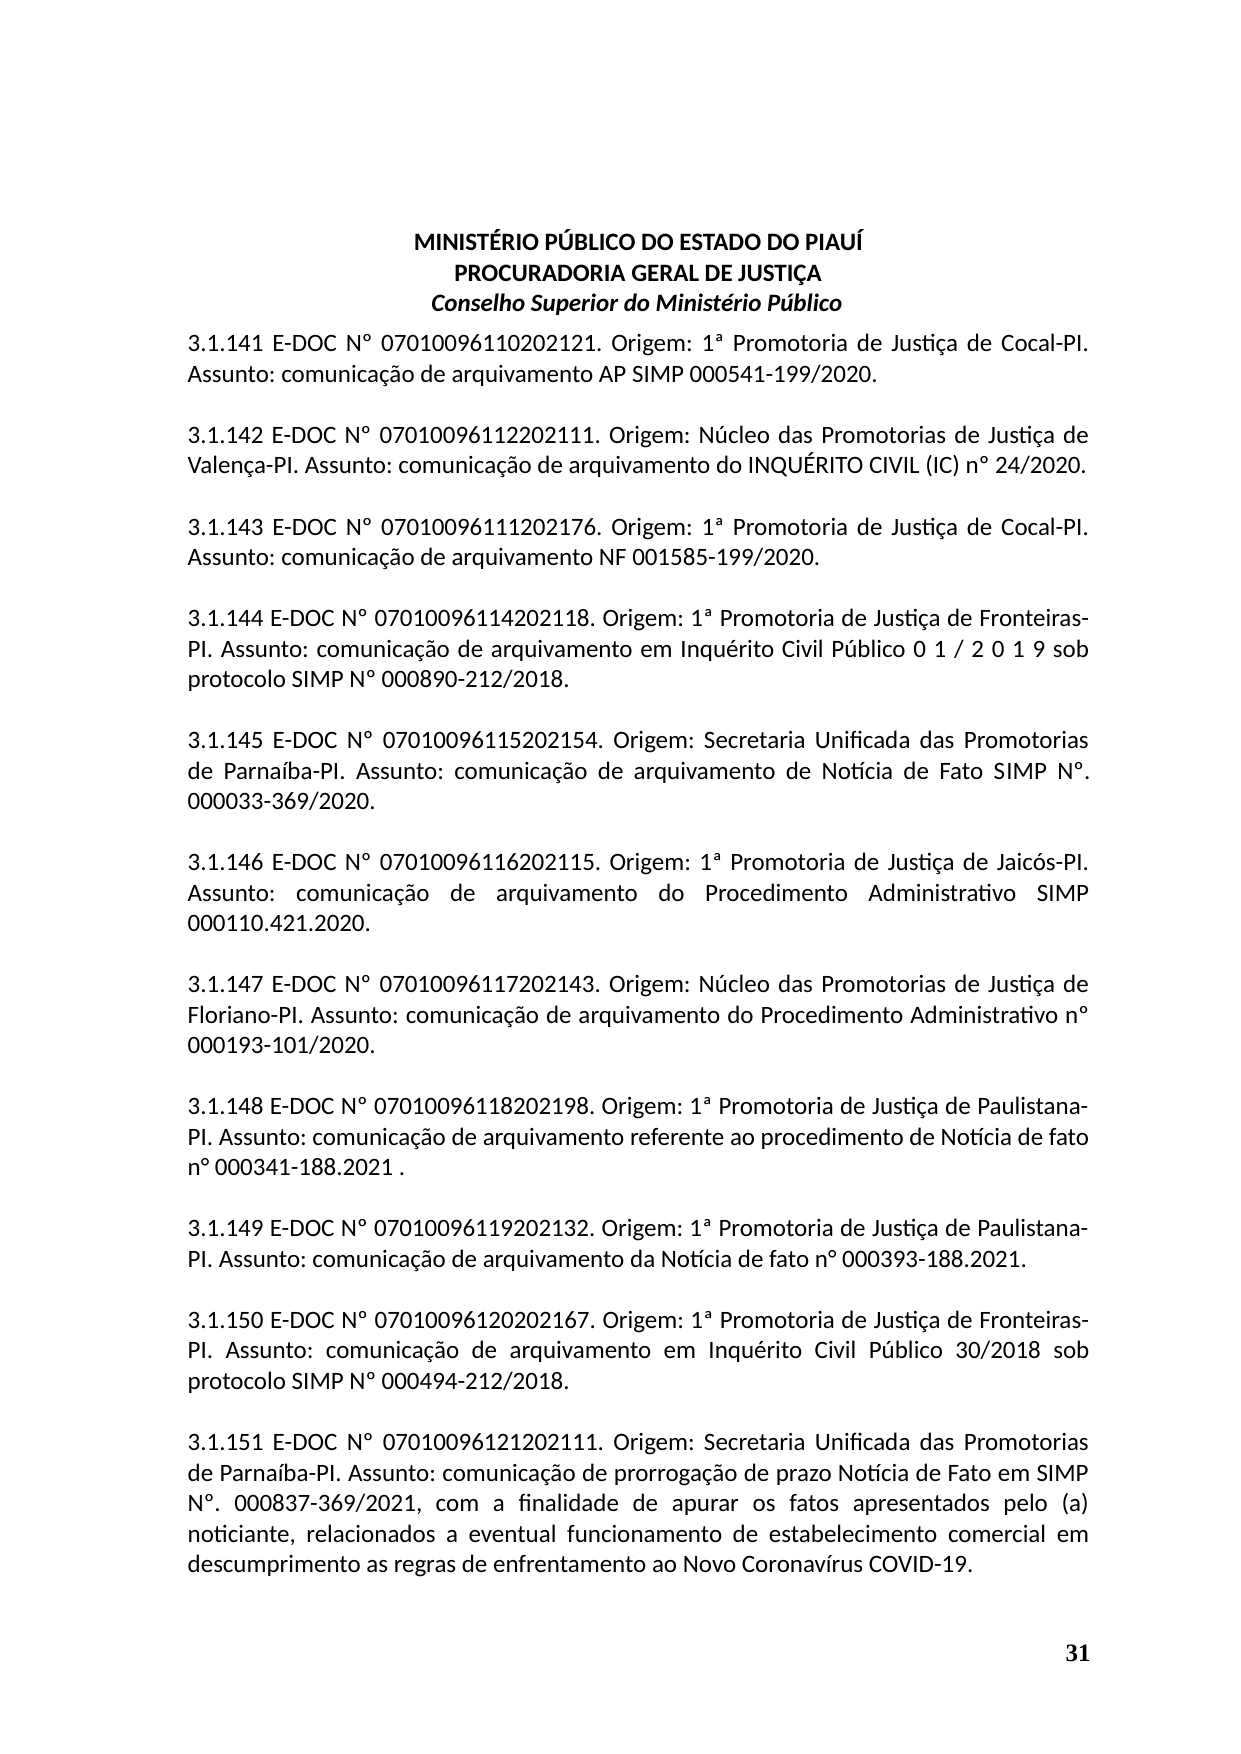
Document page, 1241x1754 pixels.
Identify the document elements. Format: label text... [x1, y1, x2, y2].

text 3.1.148 E-DOC Nº 07010096118202198. Origem: 1ª Promotoria de Justiça de Paulistana-PI. Assunto: comunicação de arquivamento referente ao procedimento de Notícia de fato n° 000341-188.2021 . [187, 1091, 1090, 1182]
text 3.1.147 E-DOC Nº 07010096117202143. Origem: Núcleo das Promotorias de Justiça de Floriano-PI. Assunto: comunicação de arquivamento do Procedimento Administrativo nº 000193-101/2020. [187, 968, 1090, 1060]
text 3.1.150 E-DOC Nº 07010096120202167. Origem: 1ª Promotoria de Justiça de Fronteiras-PI. Assunto: comunicação de arquivamento em Inquérito Civil Público 30/2018 sob protocolo SIMP Nº 000494-212/2018. [187, 1304, 1090, 1396]
text 3.1.144 E-DOC Nº 07010096114202118. Origem: 1ª Promotoria de Justiça de Fronteiras-PI. Assunto: comunicação de arquivamento em Inquérito Civil Público 0 1 / 2 0 1 9 sob protocolo SIMP Nº 000890-212/2018. [187, 602, 1090, 694]
text 3.1.151 E-DOC Nº 07010096121202111. Origem: Secretaria Unificada das Promotorias de Parnaíba-PI. Assunto: comunicação de prorrogação de prazo Notícia de Fato em SIMP Nº. 000837-369/2021, com a finalidade de apurar os fatos apresentados pelo (a) noticiante, relacionados a eventual funcionamento de estabelecimento comercial em descumprimento as regras de enfrentamento ao Novo Coronavírus COVID-19. [187, 1426, 1090, 1579]
text 3.1.146 E-DOC Nº 07010096116202115. Origem: 1ª Promotoria de Justiça de Jaicós-PI. Assunto: comunicação de arquivamento do Procedimento Administrativo SIMP 000110.421.2020. [187, 846, 1090, 938]
text 3.1.149 E-DOC Nº 07010096119202132. Origem: 1ª Promotoria de Justiça de Paulistana-PI. Assunto: comunicação de arquivamento da Notícia de fato n° 000393-188.2021. [187, 1213, 1090, 1274]
text 3.1.141 E-DOC Nº 07010096110202121. Origem: 1ª Promotoria de Justiça de Cocal-PI. Assunto: comunicação de arquivamento AP SIMP 000541-199/2020. [187, 327, 1090, 388]
text 3.1.142 E-DOC Nº 07010096112202111. Origem: Núcleo das Promotorias de Justiça de Valença-PI. Assunto: comunicação de arquivamento do INQUÉRITO CIVIL (IC) nº 24/2020. [187, 419, 1090, 480]
text 3.1.143 E-DOC Nº 07010096111202176. Origem: 1ª Promotoria de Justiça de Cocal-PI. Assunto: comunicação de arquivamento NF 001585-199/2020. [187, 511, 1090, 572]
text 3.1.145 E-DOC Nº 07010096115202154. Origem: Secretaria Unificada das Promotorias de Parnaíba-PI. Assunto: comunicação de arquivamento de Notícia de Fato SIMP Nº. 000033-369/2020. [187, 724, 1090, 816]
